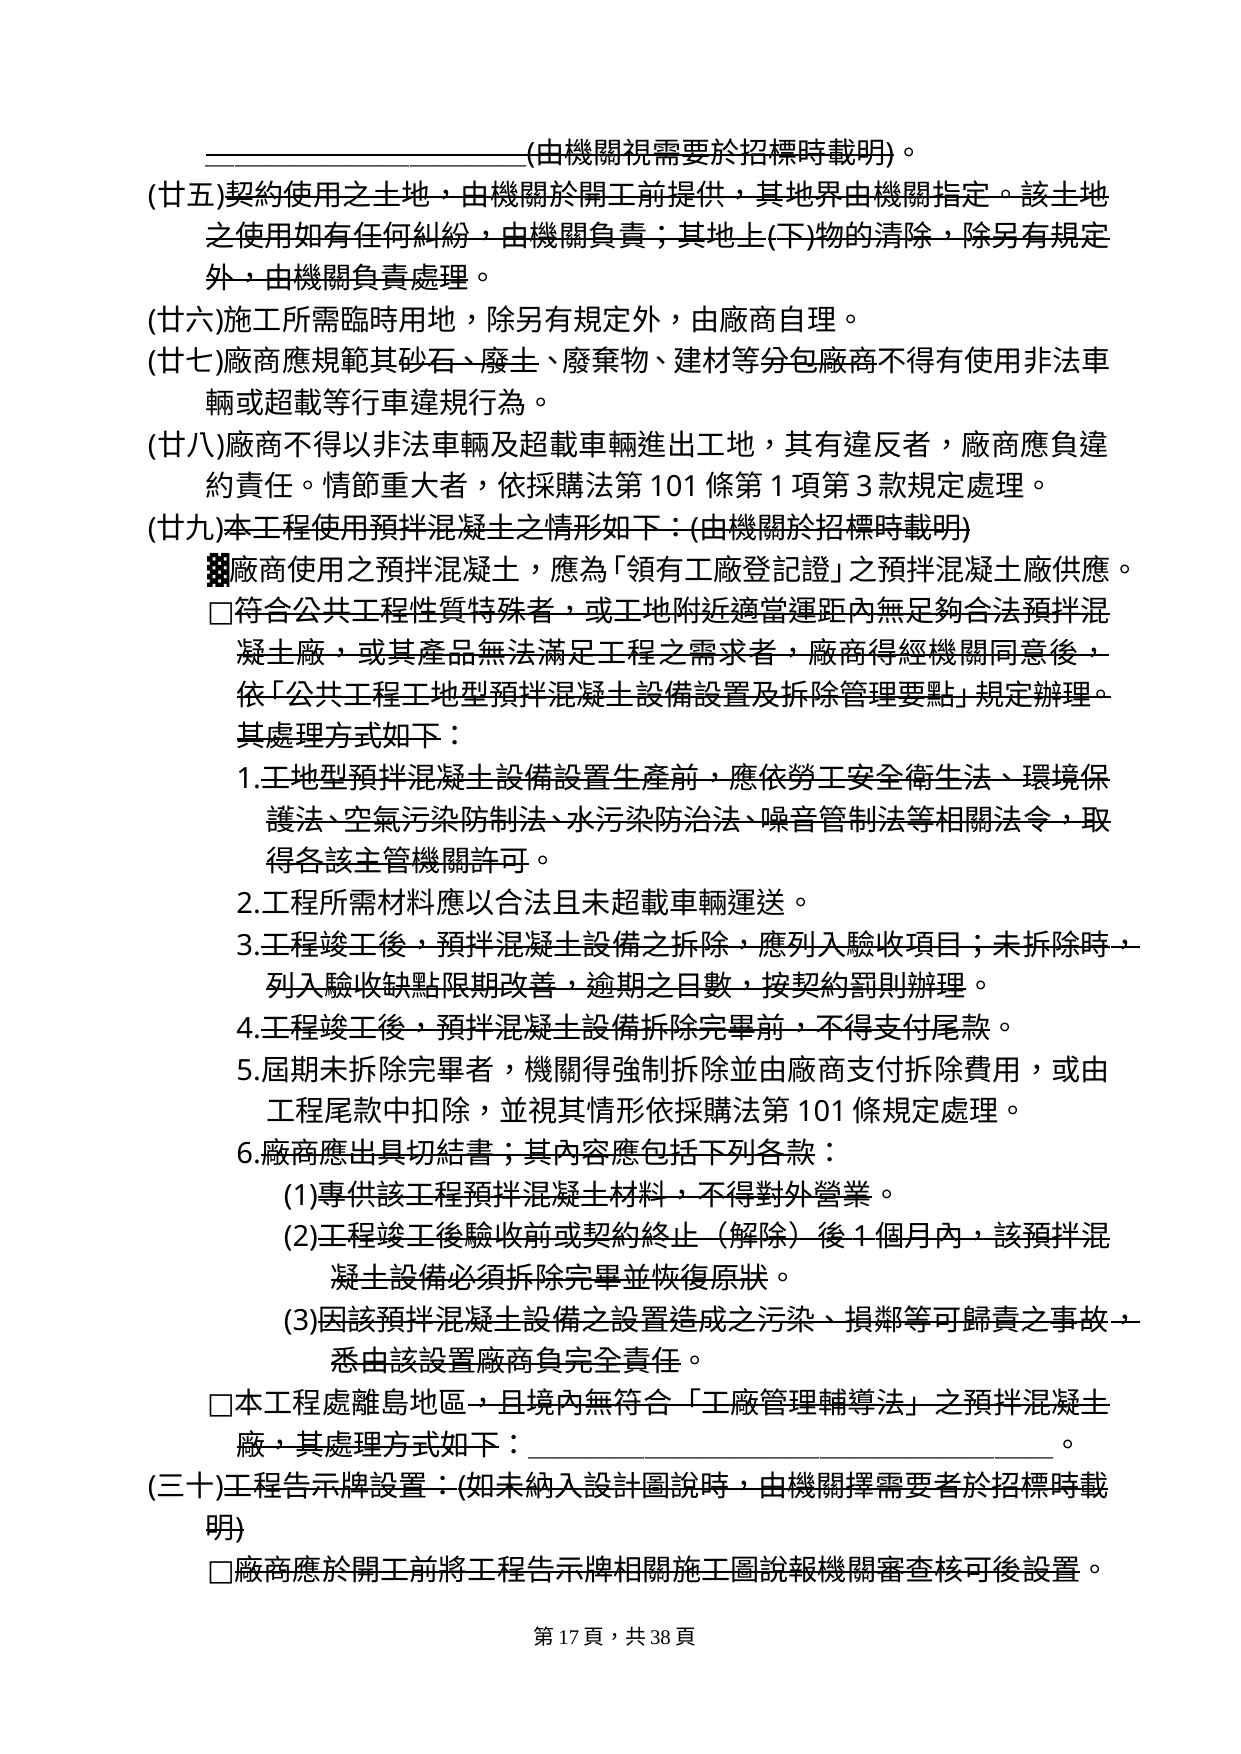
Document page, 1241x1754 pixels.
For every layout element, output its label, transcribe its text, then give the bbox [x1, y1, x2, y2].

text (1)專供該工程預拌混凝土材料，不得對外營業。 [283, 1172, 1110, 1213]
text 1.工地型預拌混凝土設備設置生產前，應依勞工安全衛生法、環境保護法、空氣污染防制法、水污染防治法、噪音管制法等相關法令，取得各該主管機關許可。 [236, 755, 1110, 880]
text (2)工程竣工後驗收前或契約終止（解除）後1個月內，該預拌混凝土設備必須拆除完畢並恢復原狀。 [283, 1213, 1110, 1297]
text (廿六)施工所需臨時用地，除另有規定外，由廠商自理。 [148, 297, 1110, 338]
text □符合公共工程性質特殊者，或工地附近適當運距內無足夠合法預拌混凝土廠，或其產品無法滿足工程之需求者，廠商得經機關同意後，依「公共工程工地型預拌混凝土設備設置及拆除管理要點」規定辦理。其處理方式如下： [207, 588, 1110, 755]
text (3)因該預拌混凝土設備之設置造成之污染、損鄰等可歸責之事故，悉由該設置廠商負完全責任。 [283, 1297, 1110, 1380]
text ＿＿＿＿＿＿＿＿＿＿＿(由機關視需要於招標時載明)。 [148, 130, 1110, 172]
text □本工程處離島地區，且境內無符合「工廠管理輔導法」之預拌混凝土廠，其處理方式如下：＿＿＿＿＿＿＿＿＿＿＿＿＿＿＿＿＿＿。 [207, 1380, 1110, 1463]
text (廿五)契約使用之土地，由機關於開工前提供，其地界由機關指定。該土地之使用如有任何糾紛，由機關負責；其地上(下)物的清除，除另有規定外，由機關負責處理。 [148, 172, 1110, 297]
text (廿九)本工程使用預拌混凝土之情形如下：(由機關於招標時載明) [148, 505, 1110, 547]
text 5.屆期未拆除完畢者，機關得強制拆除並由廠商支付拆除費用，或由工程尾款中扣除，並視其情形依採購法第101條規定處理。 [236, 1047, 1110, 1130]
text 6.廠商應出具切結書；其內容應包括下列各款： [236, 1130, 1110, 1172]
text □廠商應於開工前將工程告示牌相關施工圖說報機關審查核可後設置。 [207, 1547, 1110, 1588]
text (廿七)廠商應規範其砂石、廢土、廢棄物、建材等分包廠商不得有使用非法車輛或超載等行車違規行為。 [148, 338, 1110, 422]
text 4.工程竣工後，預拌混凝土設備拆除完畢前，不得支付尾款。 [236, 1005, 1110, 1047]
text (廿八)廠商不得以非法車輛及超載車輛進出工地，其有違反者，廠商應負違約責任。情節重大者，依採購法第101條第1項第3款規定處理。 [148, 422, 1110, 505]
text 2.工程所需材料應以合法且未超載車輛運送。 [236, 880, 1110, 922]
text (三十)工程告示牌設置：(如未納入設計圖說時，由機關擇需要者於招標時載明) [148, 1463, 1110, 1547]
text 3.工程竣工後，預拌混凝土設備之拆除，應列入驗收項目；未拆除時，列入驗收缺點限期改善，逾期之日數，按契約罰則辦理。 [236, 922, 1110, 1005]
text ▓廠商使用之預拌混凝土，應為「領有工廠登記證」之預拌混凝土廠供應。 [207, 547, 1110, 588]
